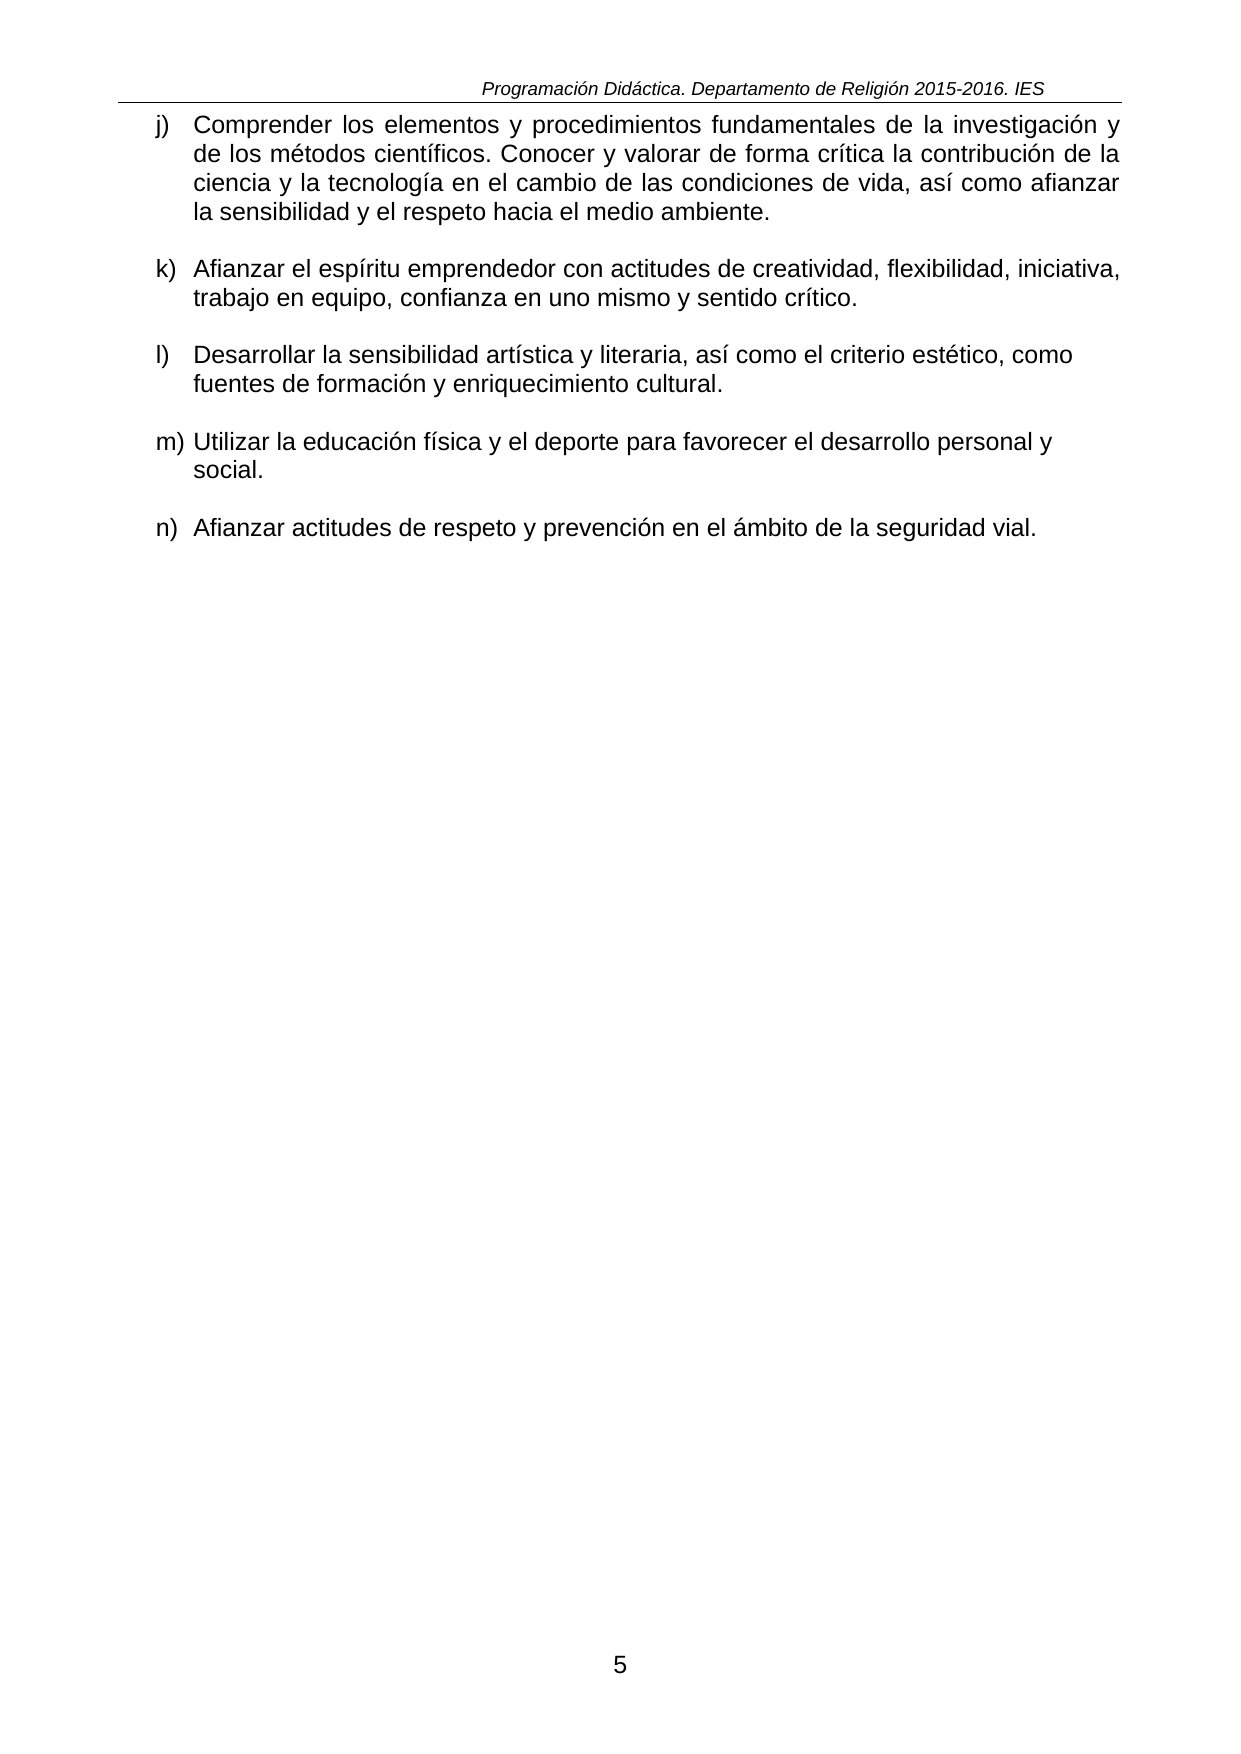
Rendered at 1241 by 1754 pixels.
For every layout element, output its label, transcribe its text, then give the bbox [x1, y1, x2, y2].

list Utilizar la educación física y el deporte para favorecer el desarrollo personal y social. [156, 427, 1122, 484]
list Afianzar el espíritu emprendedor con actitudes de creatividad, flexibilidad, iniciativa, trabajo en equipo, confianza en uno mismo y sentido crítico. [156, 254, 1122, 312]
list Desarrollar la sensibilidad artística y literaria, así como el criterio estético, como fuentes de formación y enriquecimiento cultural. [156, 340, 1122, 398]
list Afianzar actitudes de respeto y prevención en el ámbito de la seguridad vial. [156, 513, 1122, 542]
list Comprender los elementos y procedimientos fundamentales de la investigación y de los métodos científicos. Conocer y valorar de forma crítica la contribución de la ciencia y la tecnología en el cambio de las condiciones de vida, así como afianzar la sensibilidad y el respeto hacia el medio ambiente. [156, 110, 1122, 225]
